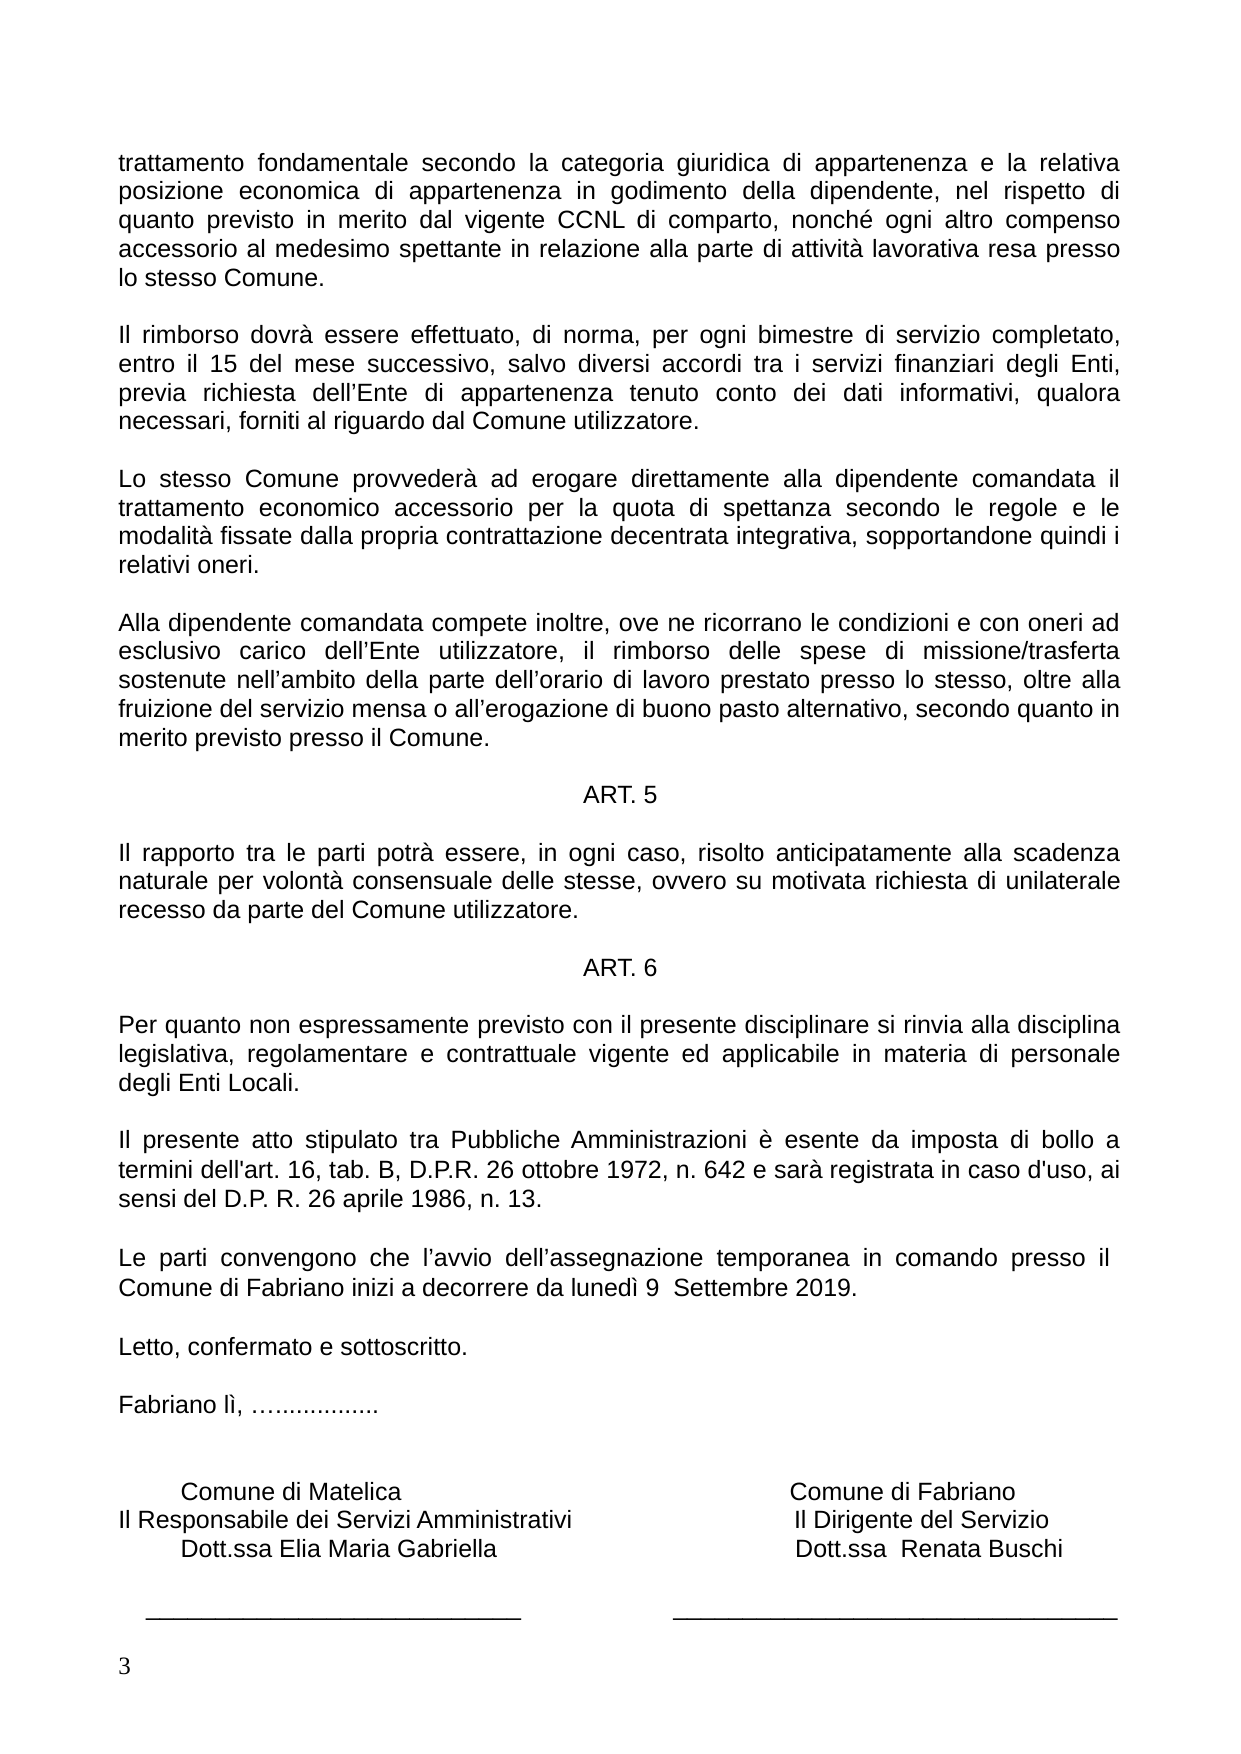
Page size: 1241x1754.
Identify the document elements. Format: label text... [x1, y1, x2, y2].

text Lo stesso Comune provvederà ad erogare direttamente alla dipendente comandata il trattamento economico accessorio per la quota di spettanza secondo le regole e le modalità fissate dalla propria contrattazione decentrata integrativa, sopportandone quindi i relativi oneri. [118, 464, 1122, 579]
text ___________________________ ________________________________ [118, 1592, 1122, 1621]
text Alla dipendente comandata compete inoltre, ove ne ricorrano le condizioni e con oneri ad esclusivo carico dell’Ente utilizzatore, il rimborso delle spese di missione/trasferta sostenute nell’ambito della parte dell’orario di lavoro prestato presso lo stesso, oltre alla fruizione del servizio mensa o all’erogazione di buono pasto alternativo, secondo quanto in merito previsto presso il Comune. [118, 608, 1122, 751]
text Letto, confermato e sottoscritto. [118, 1332, 1111, 1361]
text trattamento fondamentale secondo la categoria giuridica di appartenenza e la relativa posizione economica di appartenenza in godimento della dipendente, nel rispetto di quanto previsto in merito dal vigente CCNL di comparto, nonché ogni altro compenso accessorio al medesimo spettante in relazione alla parte di attività lavorativa resa presso lo stesso Comune. [118, 148, 1122, 291]
text ART. 6 [118, 953, 1122, 981]
text Dott.ssa Elia Maria Gabriella Dott.ssa Renata Buschi [118, 1534, 1122, 1563]
text Il rapporto tra le parti potrà essere, in ogni caso, risolto anticipatamente alla scadenza naturale per volontà consensuale delle stesse, ovvero su motivata richiesta di unilaterale recesso da parte del Comune utilizzatore. [118, 838, 1122, 924]
text Per quanto non espressamente previsto con il presente disciplinare si rinvia alla disciplina legislativa, regolamentare e contrattuale vigente ed applicabile in materia di personale degli Enti Locali. [118, 1010, 1122, 1096]
text Il Responsabile dei Servizi Amministrativi Il Dirigente del Servizio [118, 1506, 1122, 1534]
text ART. 5 [118, 780, 1122, 809]
text Comune di Matelica Comune di Fabriano [118, 1477, 1122, 1506]
text Il rimborso dovrà essere effettuato, di norma, per ogni bimestre di servizio completato, entro il 15 del mese successivo, salvo diversi accordi tra i servizi finanziari degli Enti, previa richiesta dell’Ente di appartenenza tenuto conto dei dati informativi, qualora necessari, forniti al riguardo dal Comune utilizzatore. [118, 320, 1122, 435]
text Fabriano lì, …............... [118, 1391, 1122, 1419]
text Il presente atto stipulato tra Pubbliche Amministrazioni è esente da imposta di bollo a termini dell'art. 16, tab. B, D.P.R. 26 ottobre 1972, n. 642 e sarà registrata in caso d'uso, ai sensi del D.P. R. 26 aprile 1986, n. 13. [118, 1125, 1122, 1213]
text Le parti convengono che l’avvio dell’assegnazione temporanea in comando presso il Comune di Fabriano inizi a decorrere da lunedì 9 Settembre 2019. [118, 1243, 1111, 1302]
